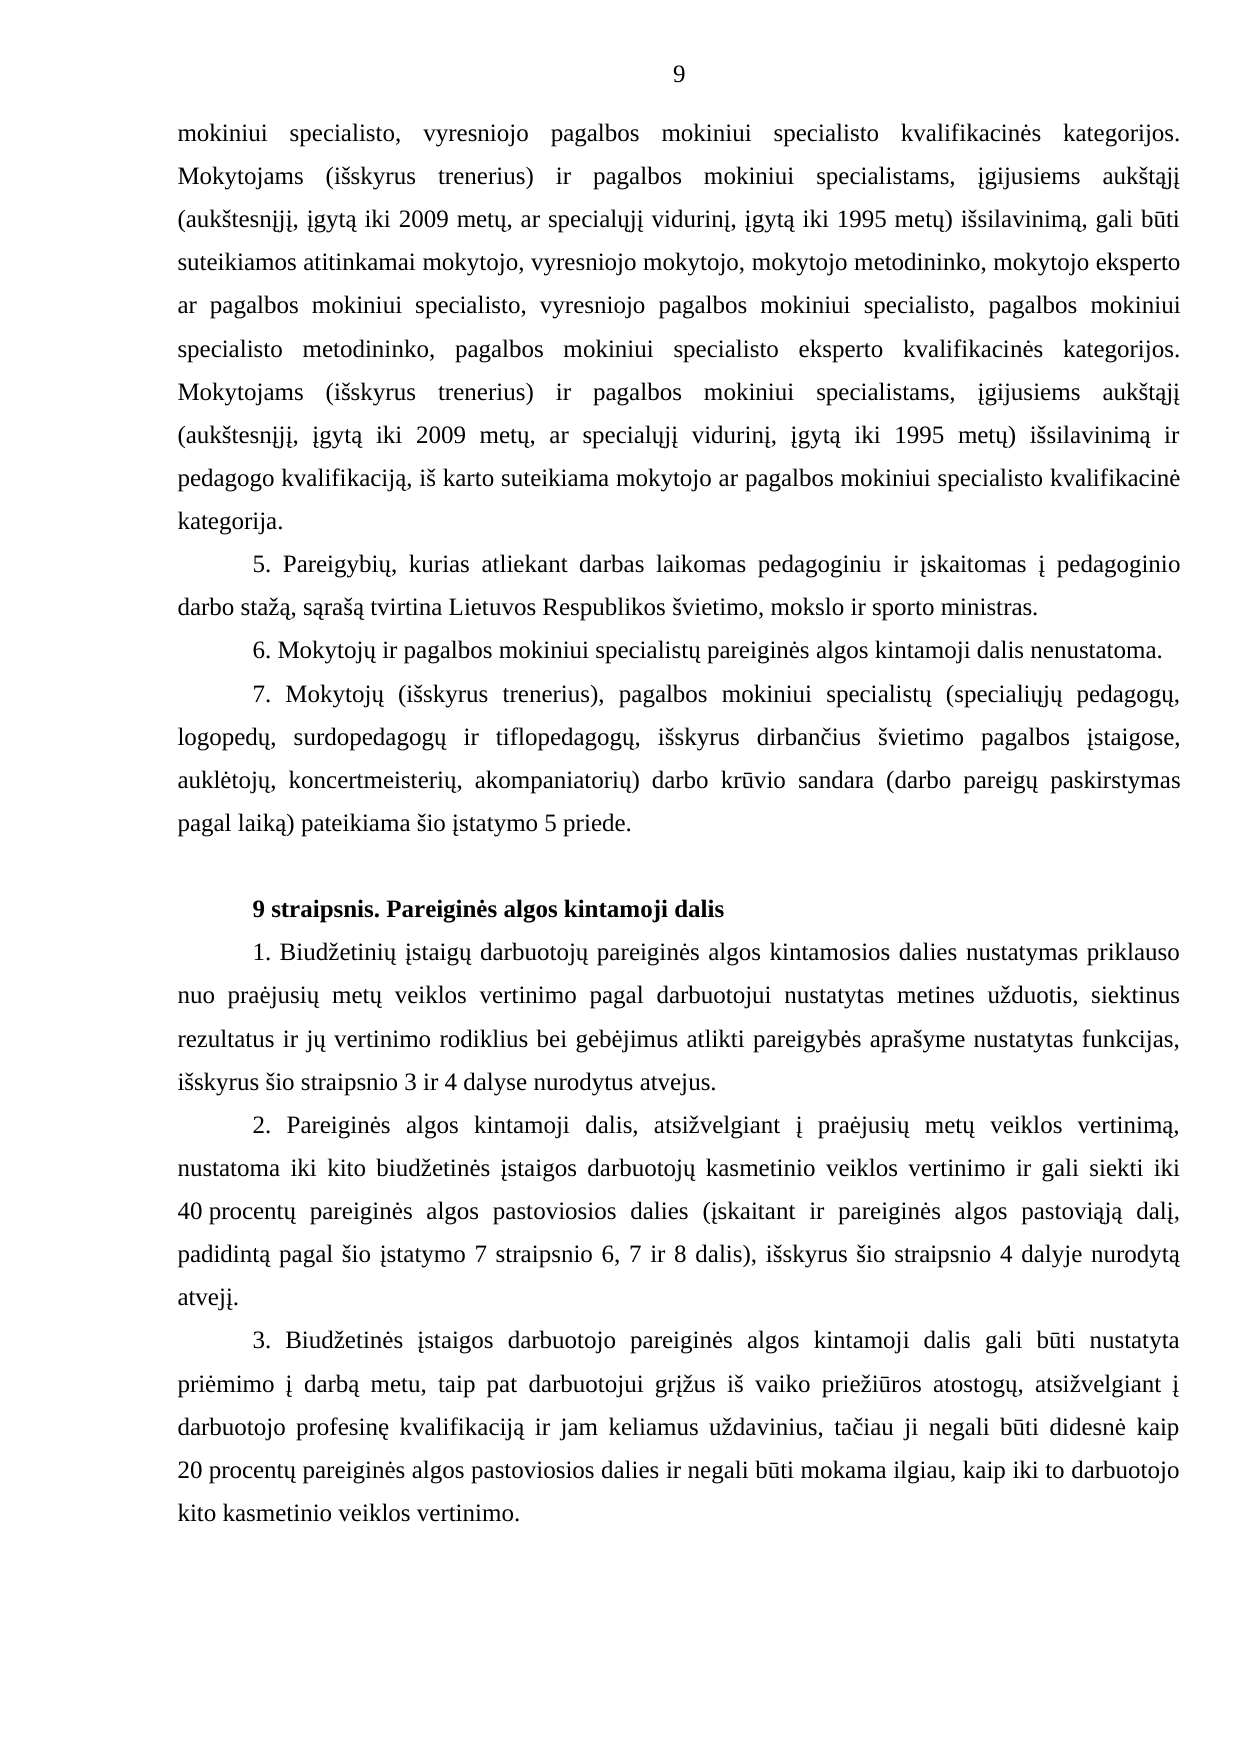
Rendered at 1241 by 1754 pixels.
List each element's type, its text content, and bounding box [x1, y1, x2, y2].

text mokiniui specialisto, vyresniojo pagalbos mokiniui specialisto kvalifikacinės kategorijos. Mokytojams (išskyrus trenerius) ir pagalbos mokiniui specialistams, įgijusiems aukštąjį (aukštesnįjį, įgytą iki 2009 metų, ar specialųjį vidurinį, įgytą iki 1995 metų) išsilavinimą, gali būti suteikiamos atitinkamai mokytojo, vyresniojo mokytojo, mokytojo metodininko, mokytojo eksperto ar pagalbos mokiniui specialisto, vyresniojo pagalbos mokiniui specialisto, pagalbos mokiniui specialisto metodininko, pagalbos mokiniui specialisto eksperto kvalifikacinės kategorijos. Mokytojams (išskyrus trenerius) ir pagalbos mokiniui specialistams, įgijusiems aukštąjį (aukštesnįjį, įgytą iki 2009 metų, ar specialųjį vidurinį, įgytą iki 1995 metų) išsilavinimą ir pedagogo kvalifikaciją, iš karto suteikiama mokytojo ar pagalbos mokiniui specialisto kvalifikacinė kategorija. [177, 118, 1181, 535]
text 9 straipsnis. Pareiginės algos kintamoji dalis [177, 894, 1181, 923]
text 5. Pareigybių, kurias atliekant darbas laikomas pedagoginiu ir įskaitomas į pedagoginio darbo stažą, sąrašą tvirtina Lietuvos Respublikos švietimo, mokslo ir sporto ministras. [177, 549, 1181, 621]
text 7. Mokytojų (išskyrus trenerius), pagalbos mokiniui specialistų (specialiųjų pedagogų, logopedų, surdopedagogų ir tiflopedagogų, išskyrus dirbančius švietimo pagalbos įstaigose, auklėtojų, koncertmeisterių, akompaniatorių) darbo krūvio sandara (darbo pareigų paskirstymas pagal laiką) pateikiama šio įstatymo 5 priede. [177, 679, 1181, 837]
text 2. Pareiginės algos kintamoji dalis, atsižvelgiant į praėjusių metų veiklos vertinimą, nustatoma iki kito biudžetinės įstaigos darbuotojų kasmetinio veiklos vertinimo ir gali siekti iki 40 procentų pareiginės algos pastoviosios dalies (įskaitant ir pareiginės algos pastoviąją dalį, padidintą pagal šio įstatymo 7 straipsnio 6, 7 ir 8 dalis), išskyrus šio straipsnio 4 dalyje nurodytą atvejį. [177, 1110, 1181, 1311]
text 1. Biudžetinių įstaigų darbuotojų pareiginės algos kintamosios dalies nustatymas priklauso nuo praėjusių metų veiklos vertinimo pagal darbuotojui nustatytas metines užduotis, siektinus rezultatus ir jų vertinimo rodiklius bei gebėjimus atlikti pareigybės aprašyme nustatytas funkcijas, išskyrus šio straipsnio 3 ir 4 dalyse nurodytus atvejus. [177, 937, 1181, 1096]
text 6. Mokytojų ir pagalbos mokiniui specialistų pareiginės algos kintamoji dalis nenustatoma. [177, 636, 1181, 664]
text 3. Biudžetinės įstaigos darbuotojo pareiginės algos kintamoji dalis gali būti nustatyta priėmimo į darbą metu, taip pat darbuotojui grįžus iš vaiko priežiūros atostogų, atsižvelgiant į darbuotojo profesinę kvalifikaciją ir jam keliamus uždavinius, tačiau ji negali būti didesnė kaip 20 procentų pareiginės algos pastoviosios dalies ir negali būti mokama ilgiau, kaip iki to darbuotojo kito kasmetinio veiklos vertinimo. [177, 1326, 1181, 1527]
